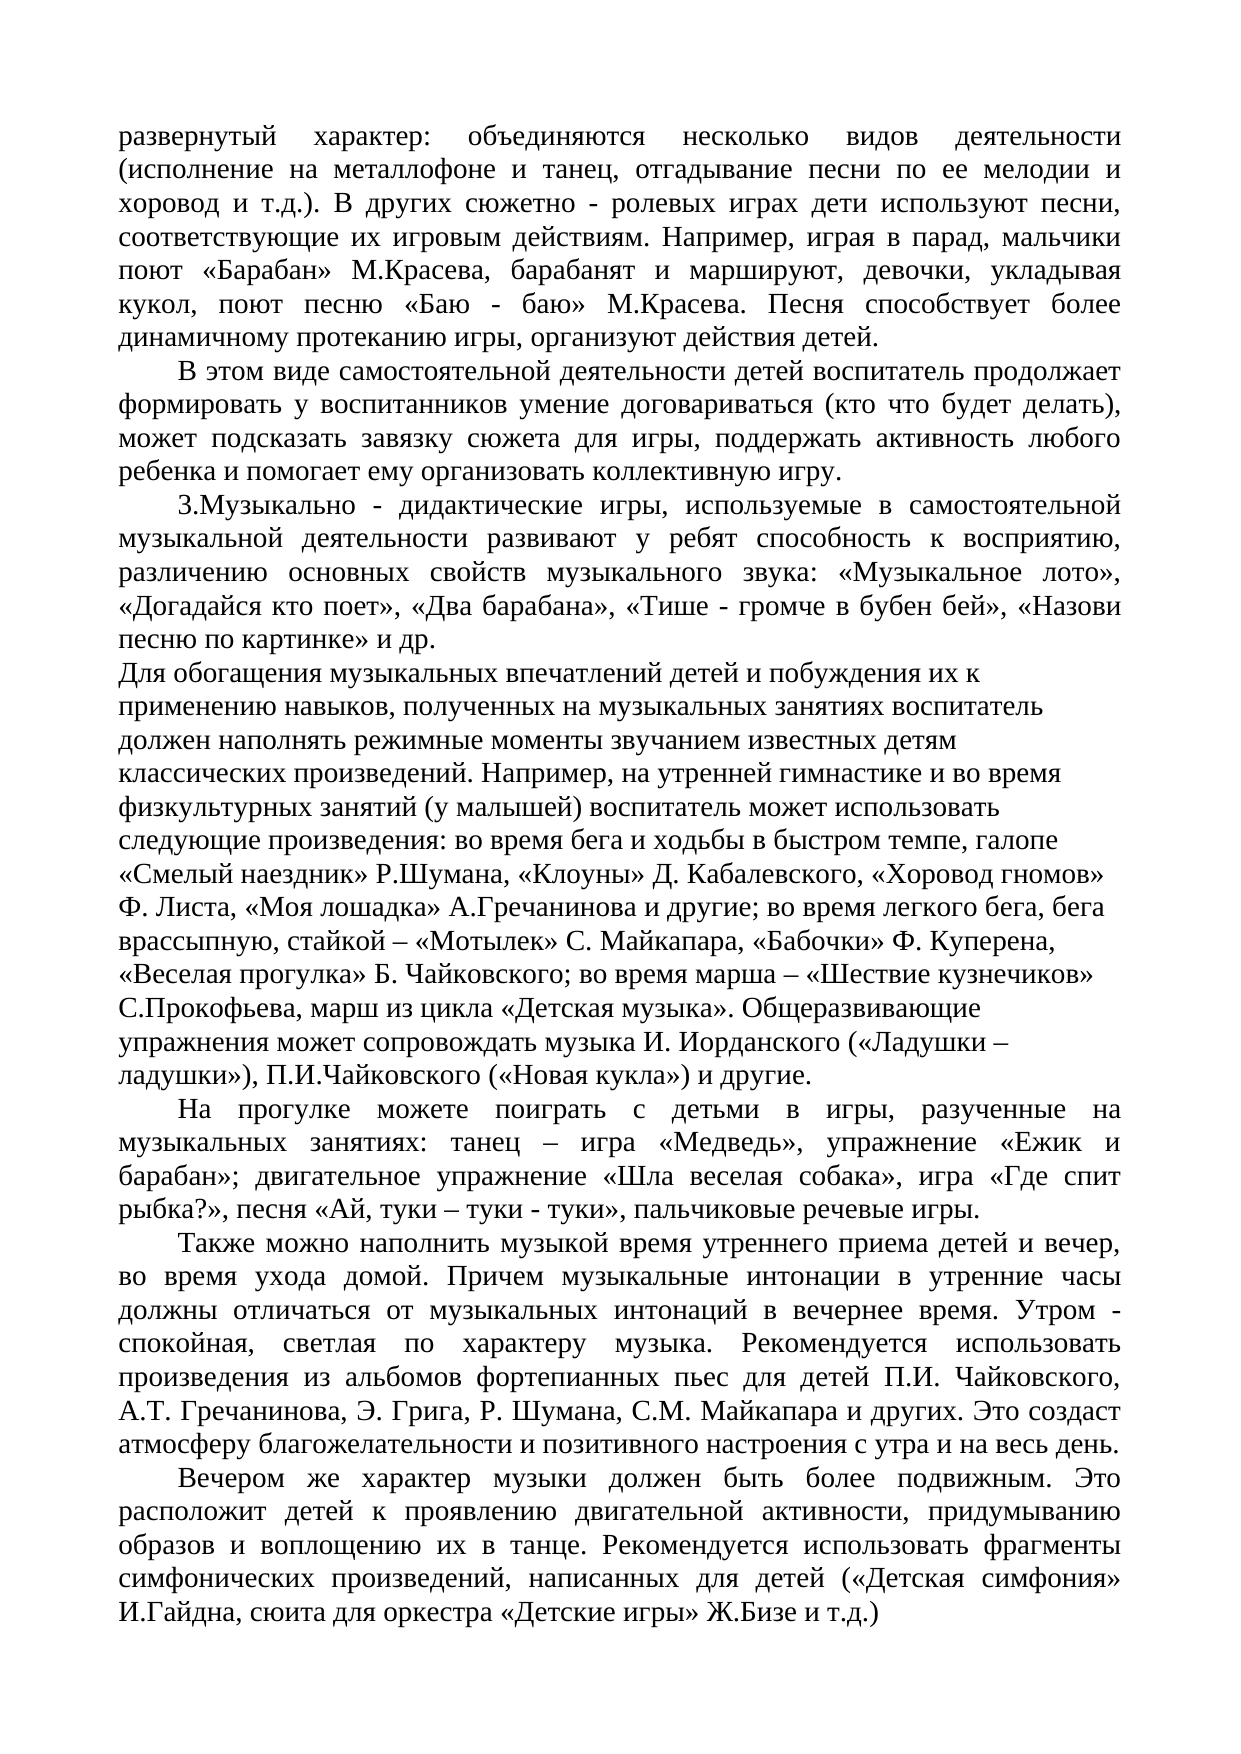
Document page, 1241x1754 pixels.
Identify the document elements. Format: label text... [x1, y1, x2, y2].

text 3.Музыкально - дидактические игры, используемые в самостоятельной музыкальной деятельности развивают у ребят способность к восприятию, различению основных свойств музыкального звука: «Музыкальное лото», «Догадайся кто поет», «Два барабана», «Тише - громче в бубен бей», «Назови песню по картинке» и др. [118, 487, 1122, 655]
text Также можно наполнить музыкой время утреннего приема детей и вечер, во время ухода домой. Причем музыкальные интонации в утренние часы должны отличаться от музыкальных интонаций в вечернее время. Утром - спокойная, светлая по характеру музыка. Рекомендуется использовать произведения из альбомов фортепианных пьес для детей П.И. Чайковского, А.Т. Гречанинова, Э. Грига, Р. Шумана, С.М. Майкапара и других. Это создаст атмосферу благожелательности и позитивного настроения с утра и на весь день. [118, 1225, 1122, 1460]
text В этом виде самостоятельной деятельности детей воспитатель продолжает формировать у воспитанников умение договариваться (кто что будет делать), может подсказать завязку сюжета для игры, поддержать активность любого ребенка и помогает ему организовать коллективную игру. [118, 353, 1122, 487]
text На прогулке можете поиграть с детьми в игры, разученные на музыкальных занятиях: танец – игра «Медведь», упражнение «Ежик и барабан»; двигательное упражнение «Шла веселая собака», игра «Где спит рыбка?», песня «Ай, туки – туки - туки», пальчиковые речевые игры. [118, 1091, 1122, 1225]
text Вечером же характер музыки должен быть более подвижным. Это расположит детей к проявлению двигательной активности, придумыванию образов и воплощению их в танце. Рекомендуется использовать фрагменты симфонических произведений, написанных для детей («Детская симфония» И.Гайдна, сюита для оркестра «Детские игры» Ж.Бизе и т.д.) [118, 1460, 1122, 1627]
text развернутый характер: объединяются несколько видов деятельности (исполнение на металлофоне и танец, отгадывание песни по ее мелодии и хоровод и т.д.). В других сюжетно - ролевых играх дети используют песни, соответствующие их игровым действиям. Например, играя в парад, мальчики поют «Барабан» М.Красева, барабанят и маршируют, девочки, укладывая кукол, поют песню «Баю - баю» М.Красева. Песня способствует более динамичному протеканию игры, организуют действия детей. [118, 118, 1122, 353]
text Для обогащения музыкальных впечатлений детей и побуждения их к применению навыков, полученных на музыкальных занятиях воспитатель должен наполнять режимные моменты звучанием известных детям классических произведений. Например, на утренней гимнастике и во время физкультурных занятий (у малышей) воспитатель может использовать следующие произведения: во время бега и ходьбы в быстром темпе, галопе «Смелый наездник» Р.Шумана, «Клоуны» Д. Кабалевского, «Хоровод гномов» Ф. Листа, «Моя лошадка» А.Гречанинова и другие; во время легкого бега, бега врассыпную, стайкой – «Мотылек» С. Майкапара, «Бабочки» Ф. Куперена, «Веселая прогулка» Б. Чайковского; во время марша – «Шествие кузнечиков» С.Прокофьева, марш из цикла «Детская музыка». Общеразвивающие упражнения может сопровождать музыка И. Иорданского («Ладушки – ладушки»), П.И.Чайковского («Новая кукла») и другие. [118, 655, 1122, 1091]
